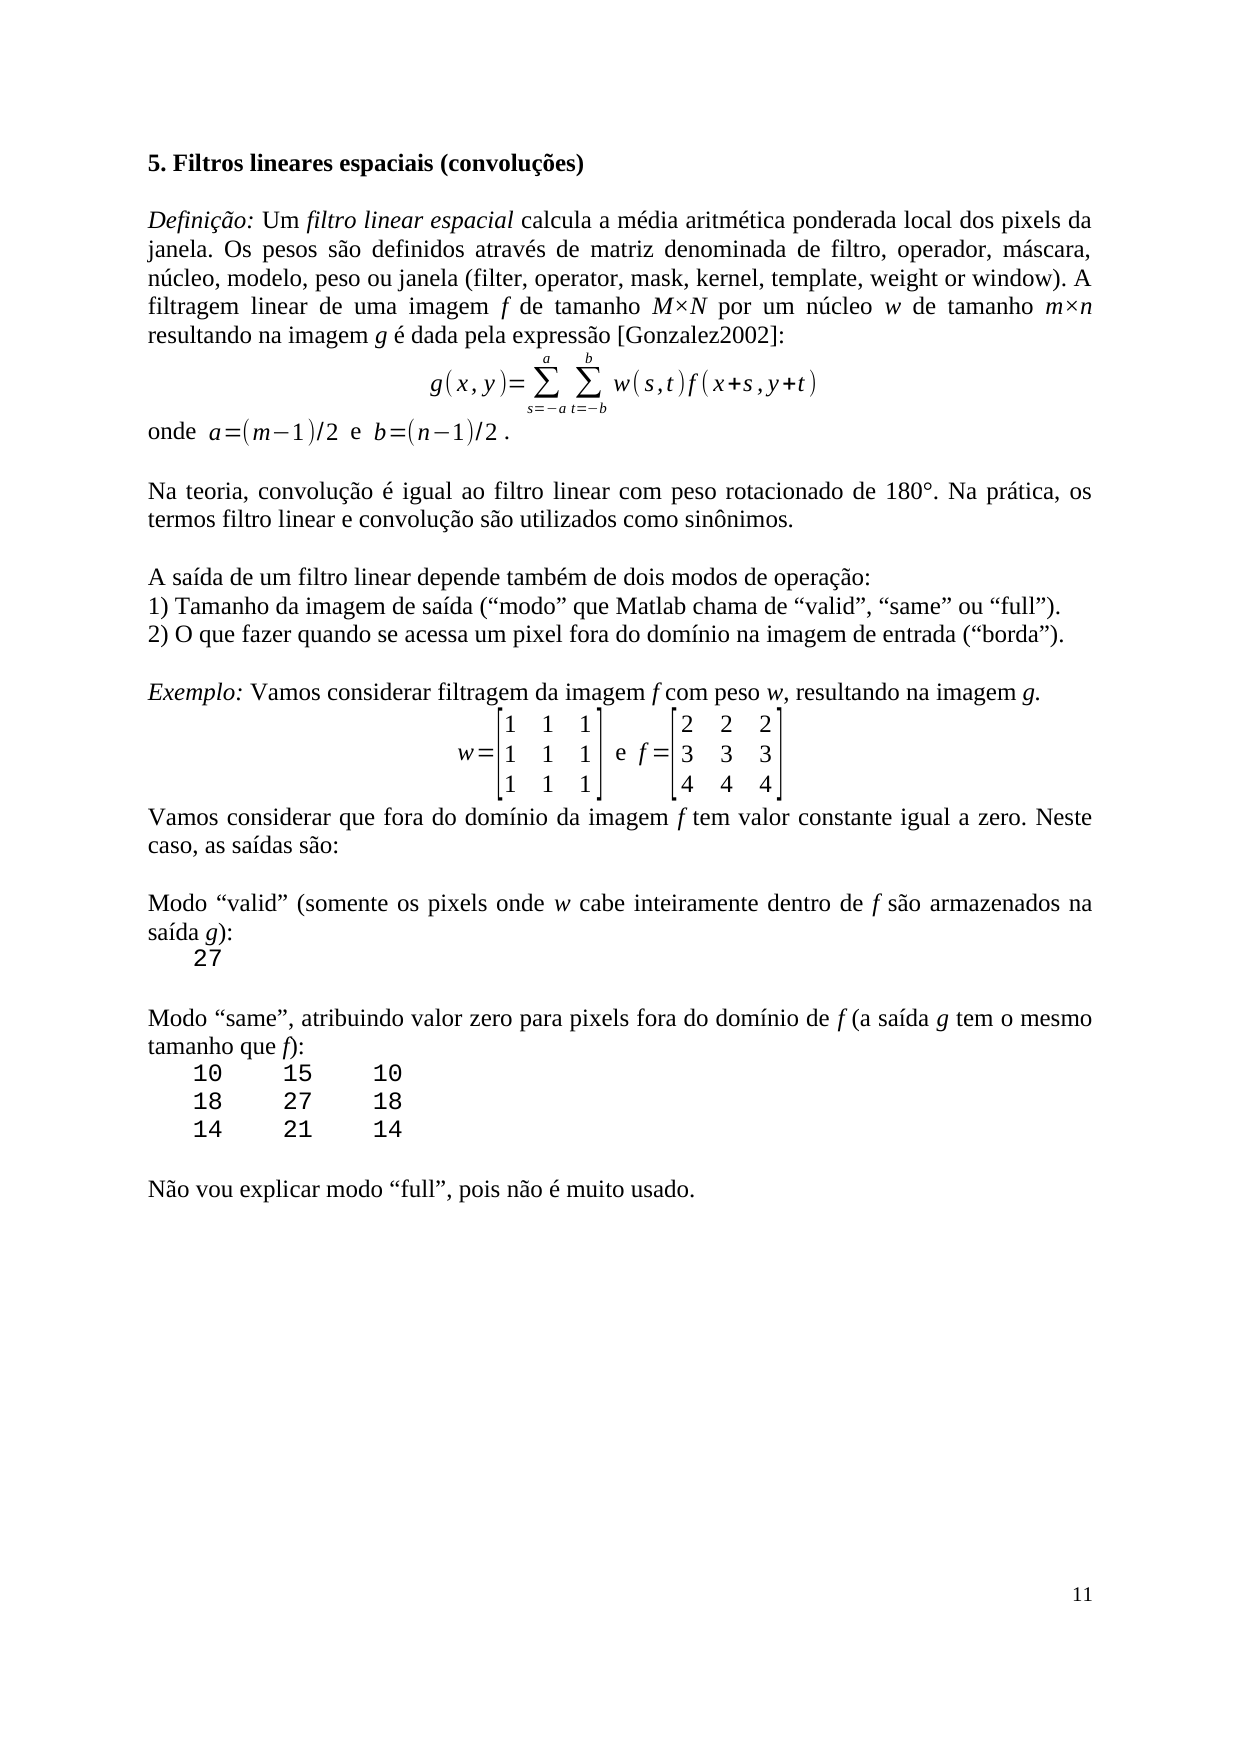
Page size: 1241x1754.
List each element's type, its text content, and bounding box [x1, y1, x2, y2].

text 18 27 18 [148, 1088, 1092, 1117]
text 14 21 14 [148, 1117, 1092, 1145]
text Modo “same”, atribuindo valor zero para pixels fora do domínio de f (a saída g tem o mesmo tamanho que f): [148, 1003, 1092, 1060]
text Definição: Um filtro linear espacial calcula a média aritmética ponderada local dos pixels da janela. Os pesos são definidos através de matriz denominada de filtro, operador, máscara, núcleo, modelo, peso ou janela (filter, operator, mask, kernel, template, weight or window). A filtragem linear de uma imagem f de tamanho M×N por um núcleo w de tamanho m×n resultando na imagem g é dada pela expressão [Gonzalez2002]: [148, 205, 1092, 349]
text Modo “valid” (somente os pixels onde w cabe inteiramente dentro de f são armazenados na saída g): [148, 888, 1092, 946]
text Exemplo: Vamos considerar filtragem da imagem f com peso w, resultando na imagem g. [148, 677, 1092, 706]
text onde e . [148, 416, 1092, 447]
text 1) Tamanho da imagem de saída (“modo” que Matlab chama de “valid”, “same” ou “full”). [148, 591, 1092, 619]
text 5. Filtros lineares espaciais (convoluções) [148, 148, 1092, 176]
text 27 [148, 946, 1092, 974]
text A saída de um filtro linear depende também de dois modos de operação: [148, 562, 1092, 591]
text Vamos considerar que fora do domínio da imagem f tem valor constante igual a zero. Neste caso, as saídas são: [148, 802, 1092, 859]
text 2) O que fazer quando se acessa um pixel fora do domínio na imagem de entrada (“borda”). [148, 619, 1092, 648]
text e [148, 706, 1092, 802]
text Na teoria, convolução é igual ao filtro linear com peso rotacionado de 180°. Na prática, os termos filtro linear e convolução são utilizados como sinônimos. [148, 476, 1092, 533]
text 10 15 10 [148, 1060, 1092, 1088]
text Não vou explicar modo “full”, pois não é muito usado. [148, 1174, 1092, 1203]
